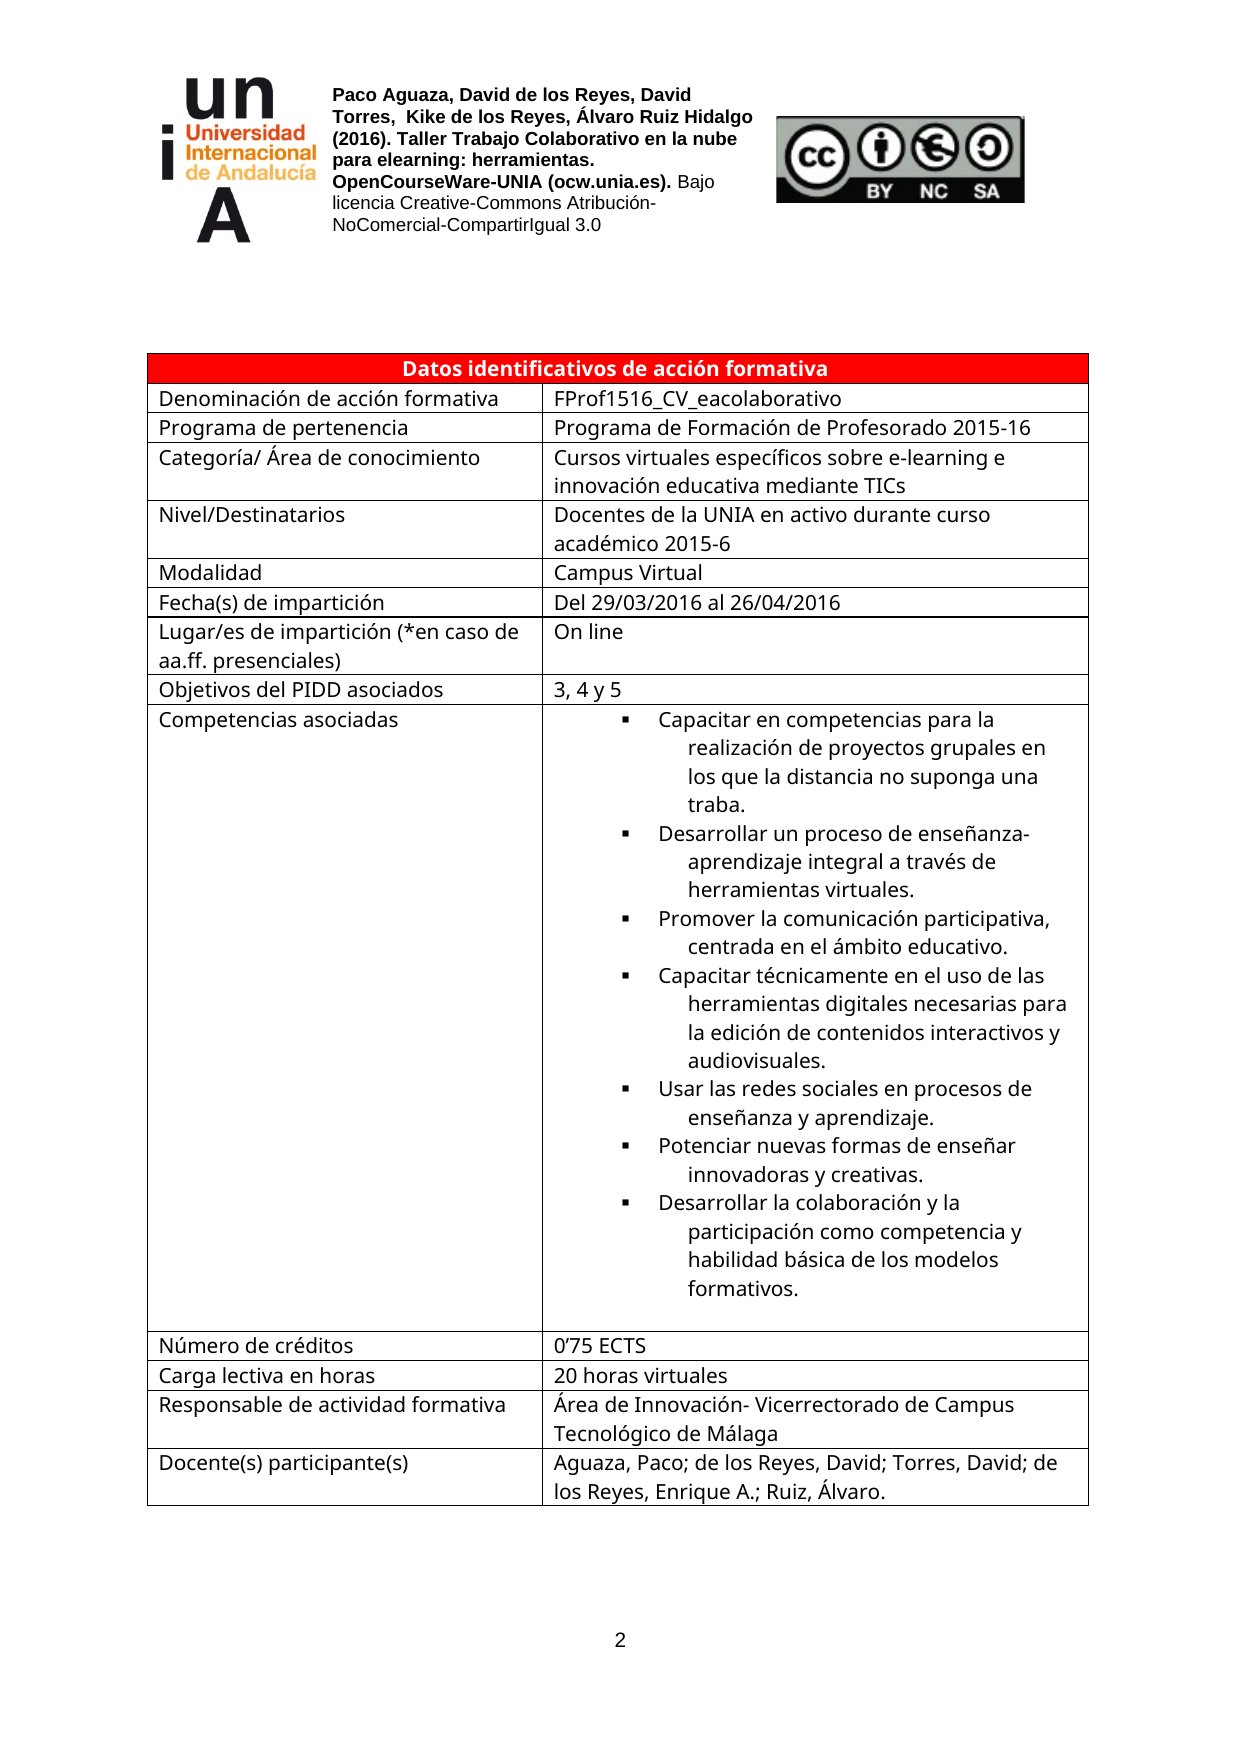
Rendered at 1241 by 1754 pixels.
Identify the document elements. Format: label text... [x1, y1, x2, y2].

table_cell Competencias asociadas [148, 705, 542, 1331]
table_cell Carga lectiva en horas [148, 1361, 542, 1389]
table_cell On line [543, 618, 1088, 674]
table_cell Responsable de actividad formativa [148, 1391, 542, 1447]
table_cell Del 29/03/2016 al 26/04/2016 [543, 588, 1088, 616]
table_cell 3, 4 y 5 [543, 675, 1088, 704]
table_cell Objetivos del PIDD asociados [148, 675, 542, 704]
table_cell 0’75 ECTS [543, 1332, 1088, 1360]
table_cell Área de Innovación- Vicerrectorado de Campus Tecnológico de Málaga [543, 1391, 1088, 1447]
table_cell Programa de Formación de Profesorado 2015-16 [543, 413, 1088, 442]
table_cell Denominación de acción formativa [148, 384, 542, 412]
table_cell Nivel/Destinatarios [148, 501, 542, 557]
table_cell Docente(s) participante(s) [148, 1449, 542, 1505]
table_cell Fecha(s) de impartición [148, 588, 542, 616]
table_cell Docentes de la UNIA en activo durante curso académico 2015-6 [543, 501, 1088, 557]
table_cell Número de créditos [148, 1332, 542, 1360]
table_cell Programa de pertenencia [148, 413, 542, 442]
table_cell Cursos virtuales específicos sobre e-learning e innovación educativa mediante TICs [543, 443, 1088, 499]
table_cell Lugar/es de impartición (*en caso de aa.ff. presenciales) [148, 618, 542, 674]
table_cell Categoría/ Área de conocimiento [148, 443, 542, 499]
table_cell Modalidad [148, 559, 542, 587]
table_cell 20 horas virtuales [543, 1361, 1088, 1389]
table_cell FProf1516_CV_eacolaborativo [543, 384, 1088, 412]
table_cell Campus Virtual [543, 559, 1088, 587]
table_cell Aguaza, Paco; de los Reyes, David; Torres, David; de los Reyes, Enrique A.; Ruiz, Álvaro. [543, 1449, 1088, 1505]
table_header Datos identificativos de acción formativa [148, 354, 1088, 383]
table_cell Capacitar en competencias para la realización de proyectos grupales en los que la distancia no suponga una traba. Desarrollar un proceso de enseñanza-aprendizaje integral a través de herramientas virtuales. Promover la comunicación participativa, centrada en el ámbito educativo. Capacitar técnicamente en el uso de las herramientas digitales necesarias para la edición de contenidos interactivos y audiovisuales. Usar las redes sociales en procesos de enseñanza y aprendizaje. Potenciar nuevas formas de enseñar innovadoras y creativas. Desarrollar la colaboración y la participación como competencia y habilidad básica de los modelos formativos. [543, 705, 1088, 1331]
